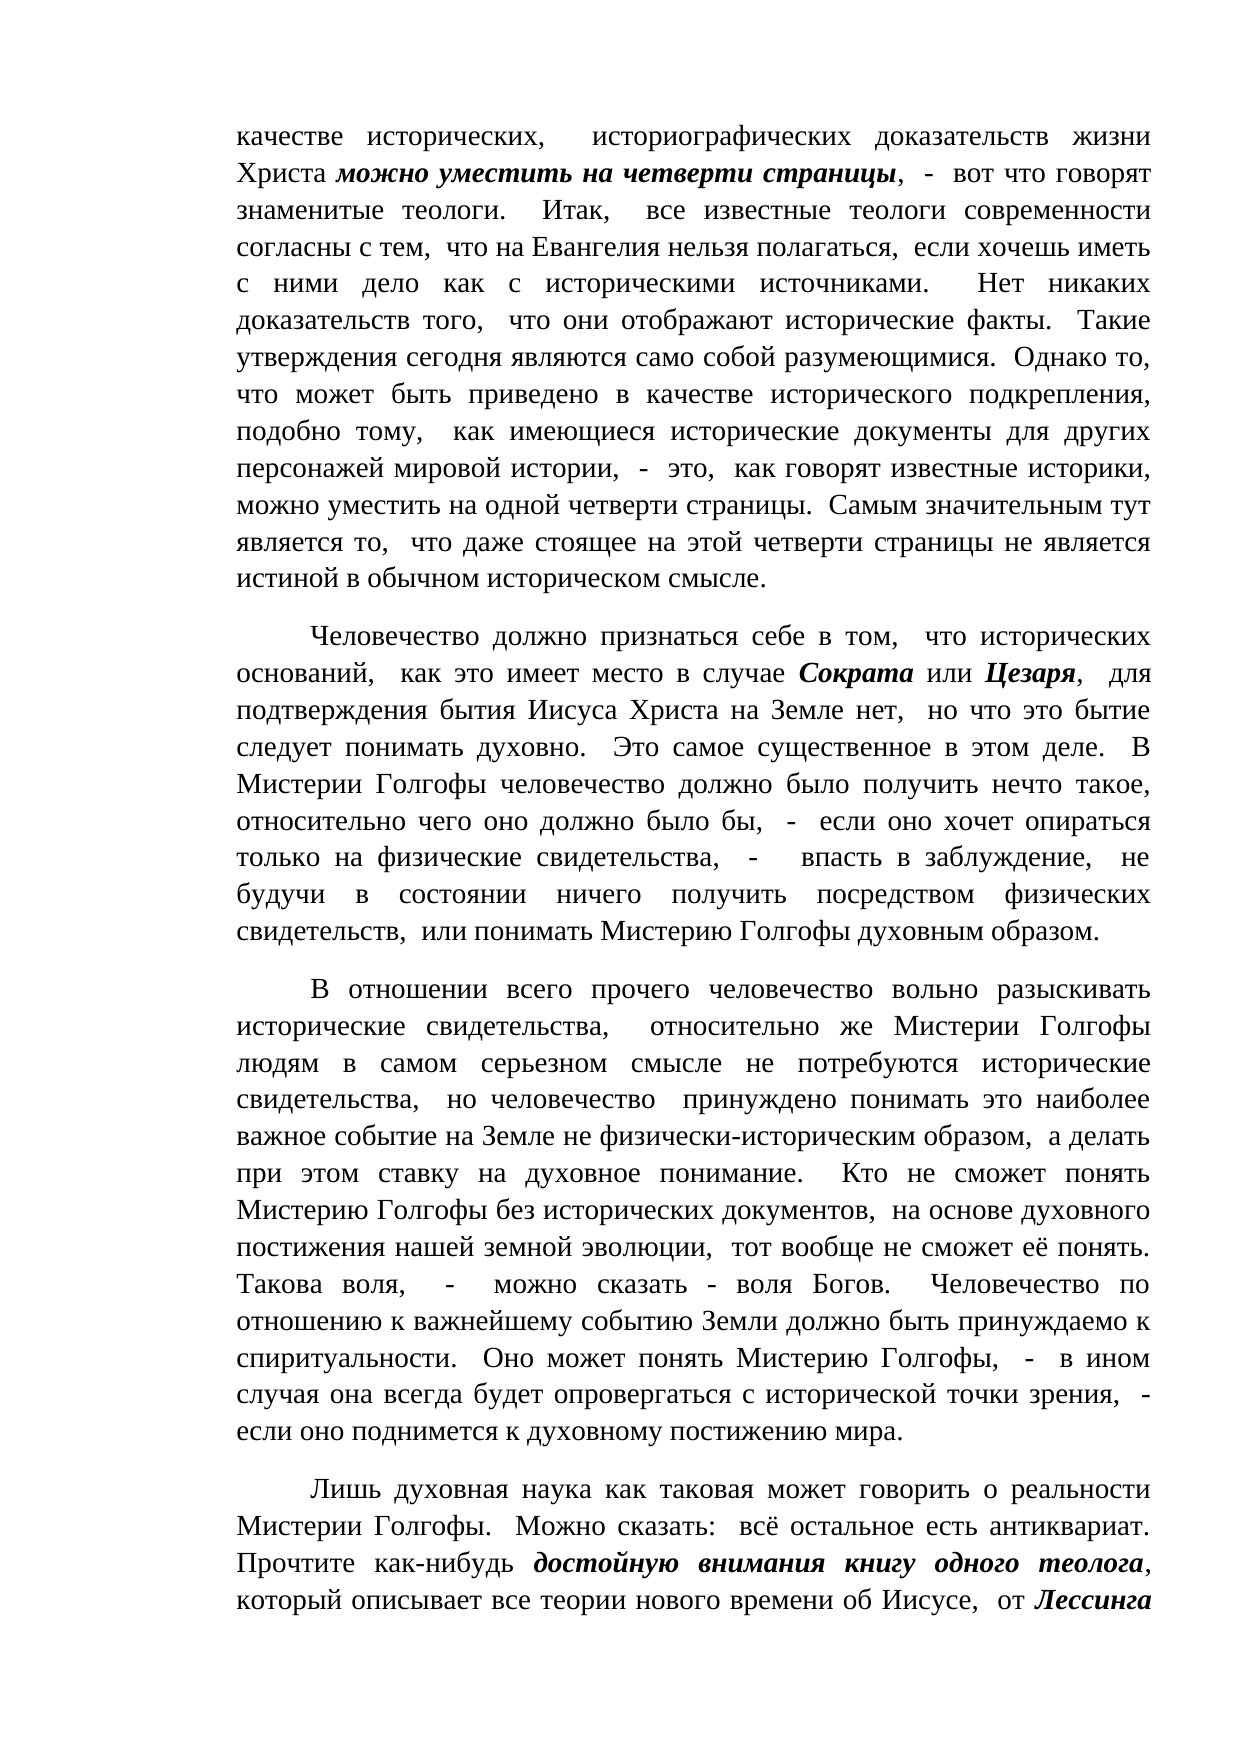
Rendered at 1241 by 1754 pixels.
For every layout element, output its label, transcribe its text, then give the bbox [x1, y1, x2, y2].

text Лишь духовная наука как таковая может говорить о реальности Мистерии Голгофы. Можно сказать: всё остальное есть антиквариат. Прочтите как-нибудь достойную внимания книгу одного теолога, который описывает все теории нового времени об Иисусе, от Лессинга [236, 1471, 1152, 1615]
text качестве исторических, историографических доказательств жизни Христа можно уместить на четверти страницы, - вот что говорят знаменитые теологи. Итак, все известные теологи современности согласны с тем, что на Евангелия нельзя полагаться, если хочешь иметь с ними дело как с историческими источниками. Нет никаких доказательств того, что они отображают исторические факты. Такие утверждения сегодня являются само собой разумеющимися. Однако то, что может быть приведено в качестве исторического подкрепления, подобно тому, как имеющиеся исторические документы для других персонажей мировой истории, - это, как говорят известные историки, можно уместить на одной четверти страницы. Самым значительным тут является то, что даже стоящее на этой четверти страницы не является истиной в обычном историческом смысле. [236, 118, 1152, 594]
text Человечество должно признаться себе в том, что исторических оснований, как это имеет место в случае Сократа или Цезаря, для подтверждения бытия Иисуса Христа на Земле нет, но что это бытие следует понимать духовно. Это самое существенное в этом деле. В Мистерии Голгофы человечество должно было получить нечто такое, относительно чего оно должно было бы, - если оно хочет опираться только на физические свидетельства, - впасть в заблуждение, не будучи в состоянии ничего получить посредством физических свидетельств, или понимать Мистерию Голгофы духовным образом. [236, 618, 1152, 947]
text В отношении всего прочего человечество вольно разыскивать исторические свидетельства, относительно же Мистерии Голгофы людям в самом серьезном смысле не потребуются исторические свидетельства, но человечество принуждено понимать это наиболее важное событие на Земле не физически-историческим образом, а делать при этом ставку на духовное понимание. Кто не сможет понять Мистерию Голгофы без исторических документов, на основе духовного постижения нашей земной эволюции, тот вообще не сможет её понять. Такова воля, - можно сказать - воля Богов. Человечество по отношению к важнейшему событию Земли должно быть принуждаемо к спиритуальности. Оно может понять Мистерию Голгофы, - в ином случая она всегда будет опровергаться с исторической точки зрения, - если оно поднимется к духовному постижению мира. [236, 971, 1152, 1447]
